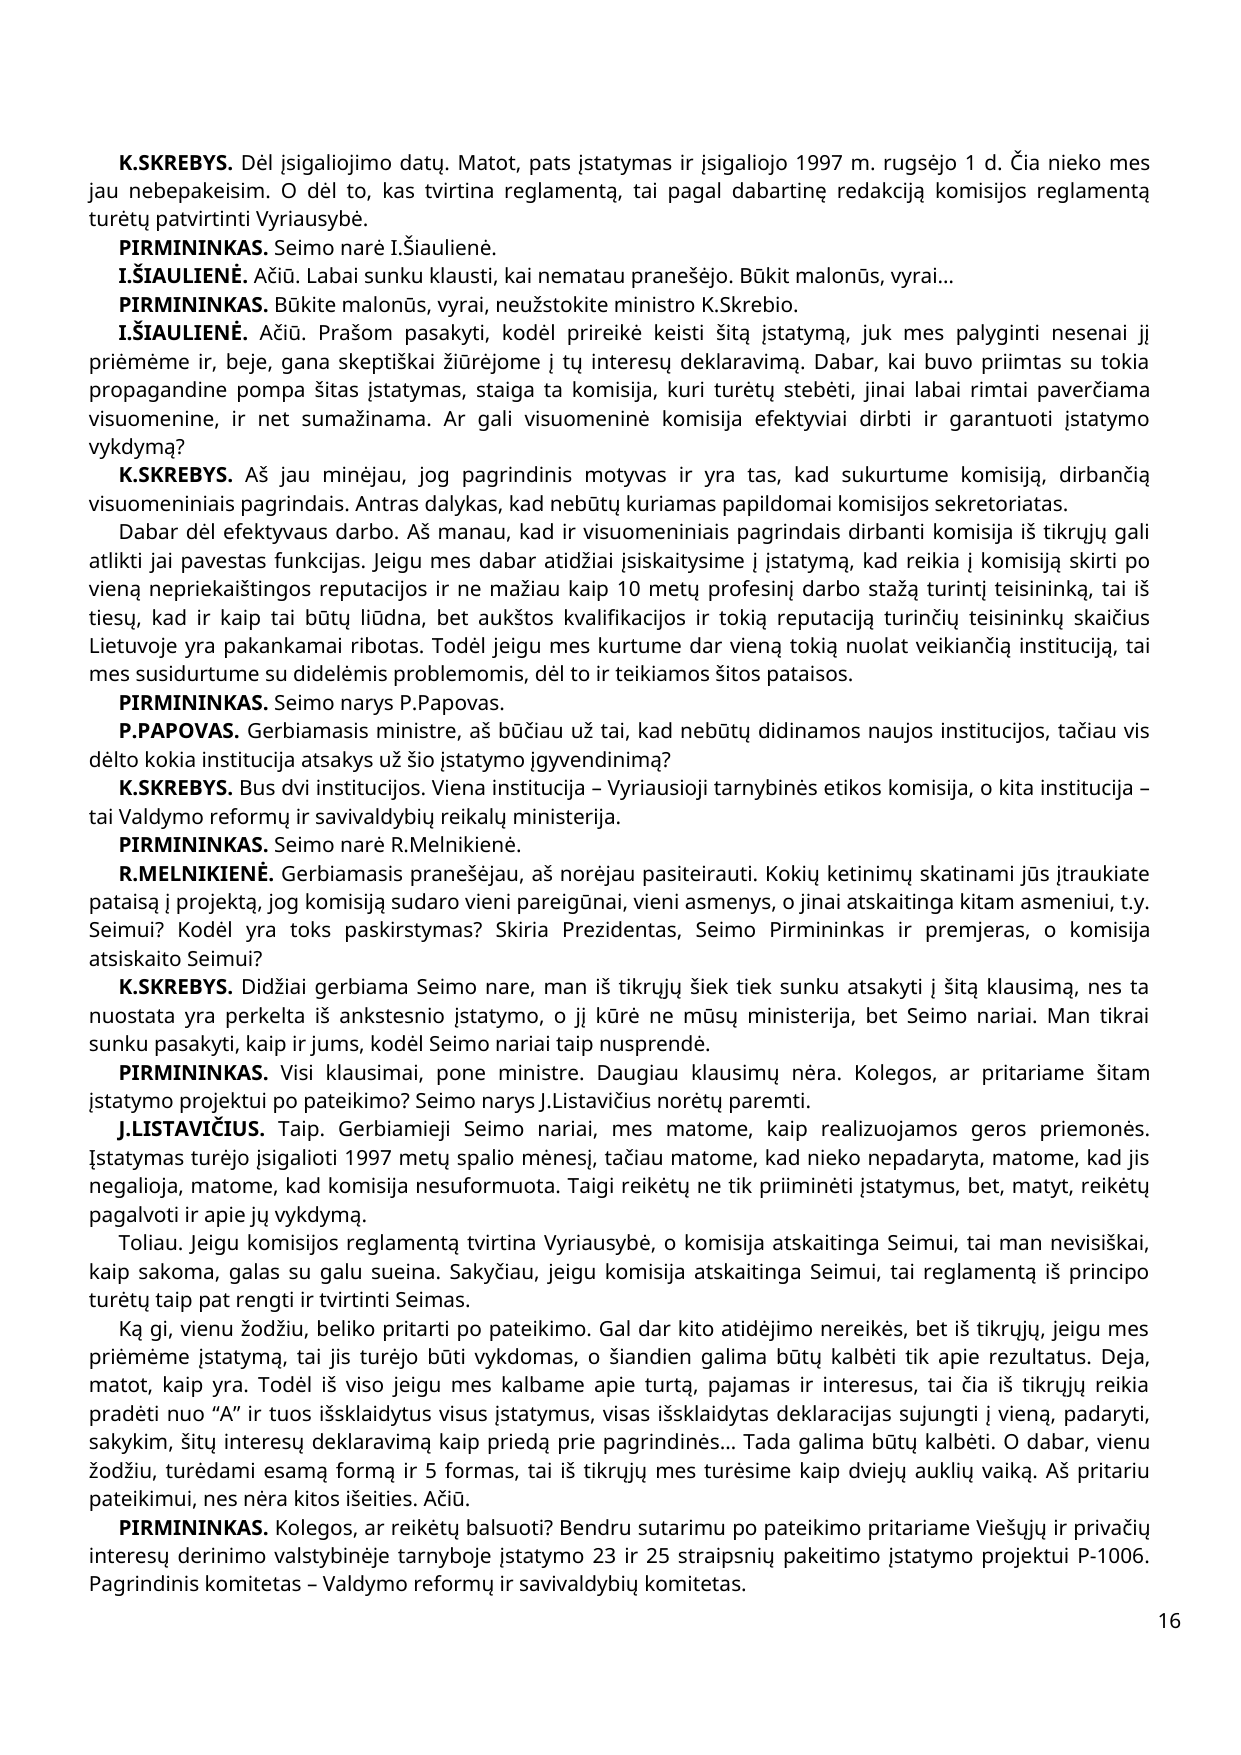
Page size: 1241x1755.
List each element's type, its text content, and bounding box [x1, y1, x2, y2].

text K.SKREBYS. Bus dvi institucijos. Viena institucija – Vyriausioji tarnybinės etikos komisija, o kita institucija – tai Valdymo reformų ir savivaldybių reikalų ministerija. [89, 773, 1152, 830]
text PIRMININKAS. Seimo narė I.Šiaulienė. [89, 233, 1152, 261]
text I.ŠIAULIENĖ. Ačiū. Prašom pasakyti, kodėl prireikė keisti šitą įstatymą, juk mes palyginti nesenai jį priėmėme ir, beje, gana skeptiškai žiūrėjome į tų interesų deklaravimą. Dabar, kai buvo priimtas su tokia propagandine pompa šitas įstatymas, staiga ta komisija, kuri turėtų stebėti, jinai labai rimtai paverčiama visuomenine, ir net sumažinama. Ar gali visuomeninė komisija efektyviai dirbti ir garantuoti įstatymo vykdymą? [89, 318, 1152, 461]
text Ką gi, vienu žodžiu, beliko pritarti po pateikimo. Gal dar kito atidėjimo nereikės, bet iš tikrųjų, jeigu mes priėmėme įstatymą, tai jis turėjo būti vykdomas, o šiandien galima būtų kalbėti tik apie rezultatus. Deja, matot, kaip yra. Todėl iš viso jeigu mes kalbame apie turtą, pajamas ir interesus, tai čia iš tikrųjų reikia pradėti nuo “A” ir tuos išsklaidytus visus įstatymus, visas išsklaidytas deklaracijas sujungti į vieną, padaryti, sakykim, šitų interesų deklaravimą kaip priedą prie pagrindinės… Tada galima būtų kalbėti. O dabar, vienu žodžiu, turėdami esamą formą ir 5 formas, tai iš tikrųjų mes turėsime kaip dviejų auklių vaiką. Aš pritariu pateikimui, nes nėra kitos išeities. Ačiū. [89, 1314, 1152, 1513]
text I.ŠIAULIENĖ. Ačiū. Labai sunku klausti, kai nematau pranešėjo. Būkit malonūs, vyrai… [89, 261, 1152, 290]
text PIRMININKAS. Seimo narė R.Melnikienė. [89, 830, 1152, 859]
text K.SKREBYS. Aš jau minėjau, jog pagrindinis motyvas ir yra tas, kad sukurtume komisiją, dirbančią visuomeniniais pagrindais. Antras dalykas, kad nebūtų kuriamas papildomai komisijos sekretoriatas. [89, 461, 1152, 517]
text J.LISTAVIČIUS. Taip. Gerbiamieji Seimo nariai, mes matome, kaip realizuojamos geros priemonės. Įstatymas turėjo įsigalioti 1997 metų spalio mėnesį, tačiau matome, kad nieko nepadaryta, matome, kad jis negalioja, matome, kad komisija nesuformuota. Taigi reikėtų ne tik priiminėti įstatymus, bet, matyt, reikėtų pagalvoti ir apie jų vykdymą. [89, 1114, 1152, 1228]
text Toliau. Jeigu komisijos reglamentą tvirtina Vyriausybė, o komisija atskaitinga Seimui, tai man nevisiškai, kaip sakoma, galas su galu sueina. Sakyčiau, jeigu komisija atskaitinga Seimui, tai reglamentą iš principo turėtų taip pat rengti ir tvirtinti Seimas. [89, 1228, 1152, 1314]
text K.SKREBYS. Dėl įsigaliojimo datų. Matot, pats įstatymas ir įsigaliojo 1997 m. rugsėjo 1 d. Čia nieko mes jau nebepakeisim. O dėl to, kas tvirtina reglamentą, tai pagal dabartinę redakciją komisijos reglamentą turėtų patvirtinti Vyriausybė. [89, 148, 1152, 233]
text R.MELNIKIENĖ. Gerbiamasis pranešėjau, aš norėjau pasiteirauti. Kokių ketinimų skatinami jūs įtraukiate pataisą į projektą, jog komisiją sudaro vieni pareigūnai, vieni asmenys, o jinai atskaitinga kitam asmeniui, t.y. Seimui? Kodėl yra toks paskirstymas? Skiria Prezidentas, Seimo Pirmininkas ir premjeras, o komisija atsiskaito Seimui? [89, 859, 1152, 972]
text PIRMININKAS. Seimo narys P.Papovas. [89, 688, 1152, 716]
text Dabar dėl efektyvaus darbo. Aš manau, kad ir visuomeniniais pagrindais dirbanti komisija iš tikrųjų gali atlikti jai pavestas funkcijas. Jeigu mes dabar atidžiai įsiskaitysime į įstatymą, kad reikia į komisiją skirti po vieną nepriekaištingos reputacijos ir ne mažiau kaip 10 metų profesinį darbo stažą turintį teisininką, tai iš tiesų, kad ir kaip tai būtų liūdna, bet aukštos kvalifikacijos ir tokią reputaciją turinčių teisininkų skaičius Lietuvoje yra pakankamai ribotas. Todėl jeigu mes kurtume dar vieną tokią nuolat veikiančią instituciją, tai mes susidurtume su didelėmis problemomis, dėl to ir teikiamos šitos pataisos. [89, 517, 1152, 688]
text PIRMININKAS. Visi klausimai, pone ministre. Daugiau klausimų nėra. Kolegos, ar pritariame šitam įstatymo projektui po pateikimo? Seimo narys J.Listavičius norėtų paremti. [89, 1058, 1152, 1114]
text PIRMININKAS. Būkite malonūs, vyrai, neužstokite ministro K.Skrebio. [89, 290, 1152, 318]
text K.SKREBYS. Didžiai gerbiama Seimo nare, man iš tikrųjų šiek tiek sunku atsakyti į šitą klausimą, nes ta nuostata yra perkelta iš ankstesnio įstatymo, o jį kūrė ne mūsų ministerija, bet Seimo nariai. Man tikrai sunku pasakyti, kaip ir jums, kodėl Seimo nariai taip nusprendė. [89, 972, 1152, 1058]
text PIRMININKAS. Kolegos, ar reikėtų balsuoti? Bendru sutarimu po pateikimo pritariame Viešųjų ir privačių interesų derinimo valstybinėje tarnyboje įstatymo 23 ir 25 straipsnių pakeitimo įstatymo projektui P-1006. Pagrindinis komitetas – Valdymo reformų ir savivaldybių komitetas. [89, 1513, 1152, 1598]
text P.PAPOVAS. Gerbiamasis ministre, aš būčiau už tai, kad nebūtų didinamos naujos institucijos, tačiau vis dėlto kokia institucija atsakys už šio įstatymo įgyvendinimą? [89, 716, 1152, 773]
